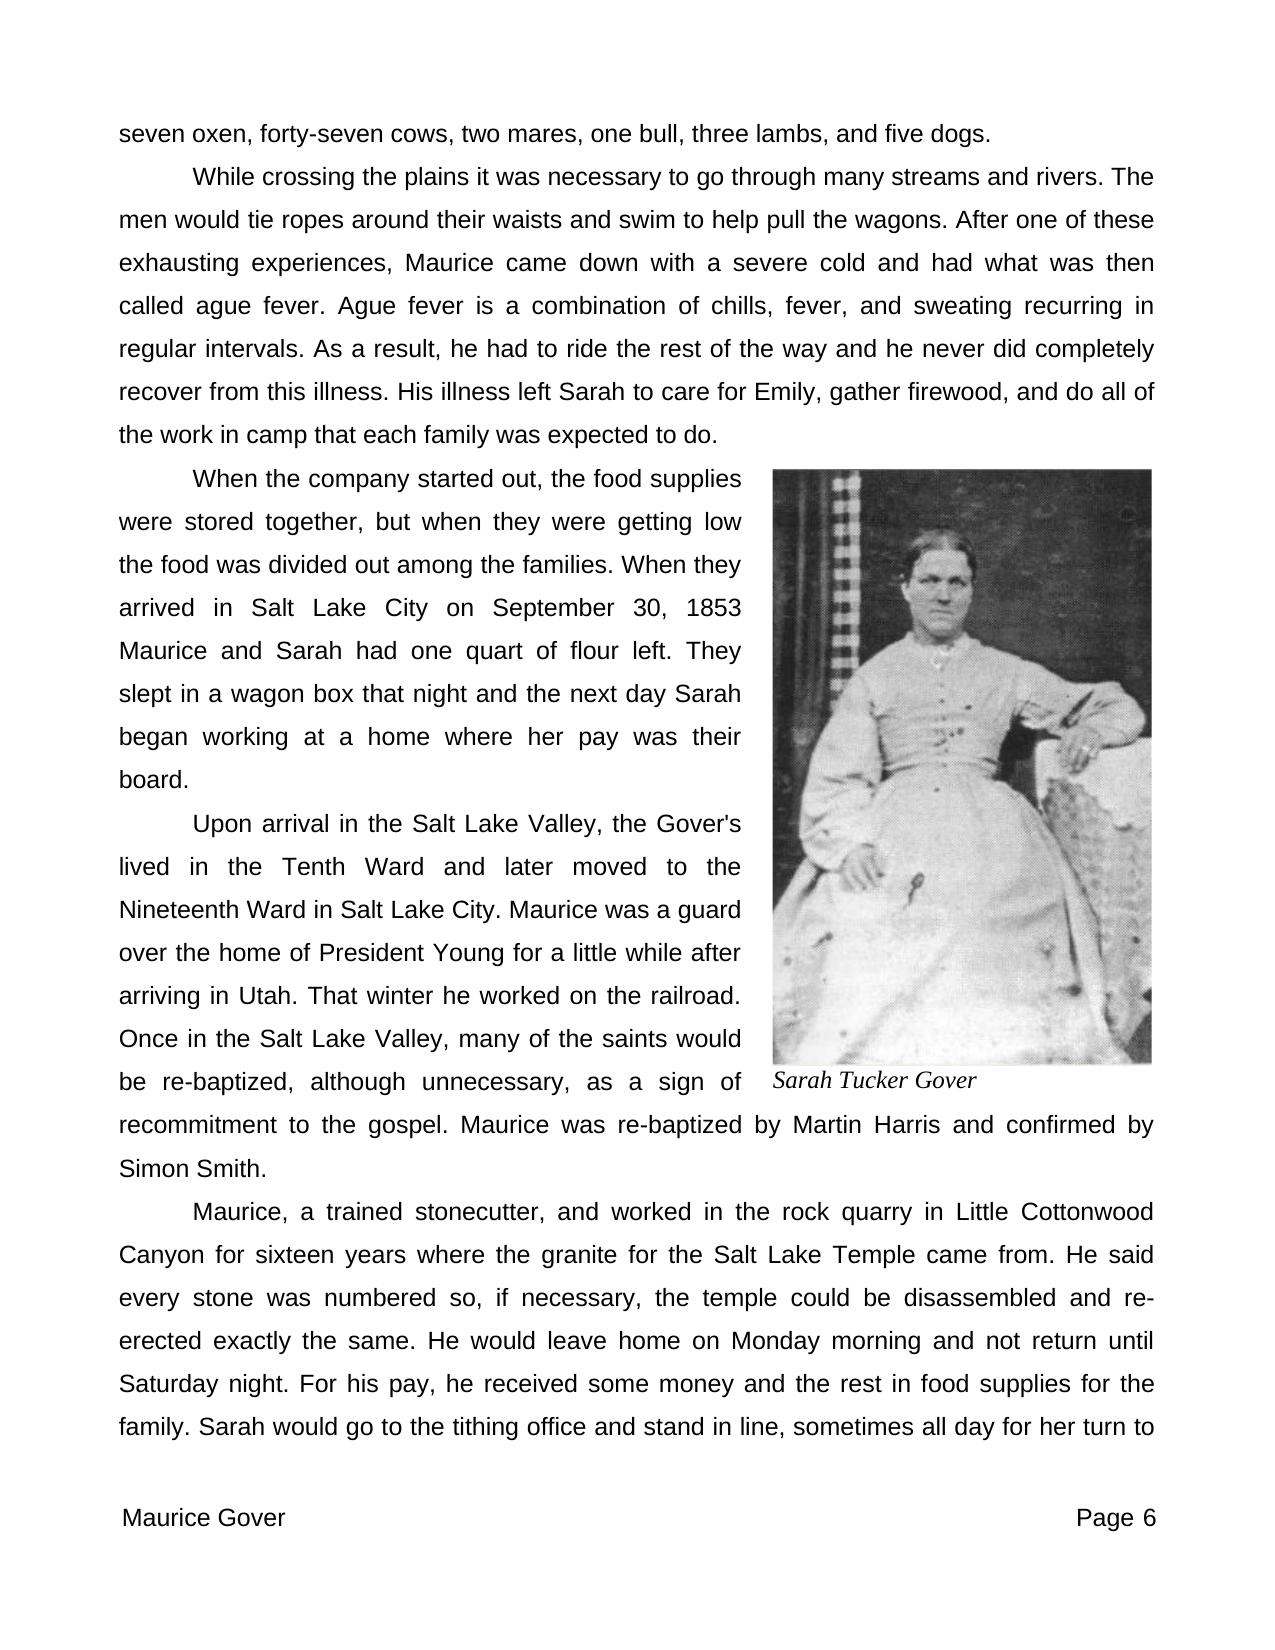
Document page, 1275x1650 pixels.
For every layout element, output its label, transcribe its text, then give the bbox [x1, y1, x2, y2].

text While crossing the plains it was necessary to go through many streams and rivers. The men would tie ropes around their waists and swim to help pull the wagons. After one of these exhausting experiences, Maurice came down with a severe cold and had what was then called ague fever. Ague fever is a combination of chills, fever, and sweating recurring in regular intervals. As a result, he had to ride the rest of the way and he never did completely recover from this illness. His illness left Sarah to care for Emily, gather firewood, and do all of the work in camp that each family was expected to do. [118, 162, 1156, 449]
text When the company started out, the food supplies were stored together, but when they were getting low the food was divided out among the families. When they arrived in Salt Lake City on September 30, 1853 Maurice and Sarah had one quart of flour left. They slept in a wagon box that night and the next day Sarah began working at a home where her pay was their board. [118, 463, 773, 794]
text Sarah Tucker Gover [773, 1066, 1152, 1094]
text Maurice, a trained stonecutter, and worked in the rock quarry in Little Cottonwood Canyon for sixteen years where the granite for the Salt Lake Temple came from. He said every stone was numbered so, if necessary, the temple could be disassembled and re-erected exactly the same. He would leave home on Monday morning and not return until Saturday night. For his pay, he received some money and the rest in food supplies for the family. Sarah would go to the tithing office and stand in line, sometimes all day for her turn to [118, 1197, 1156, 1441]
picture [772, 469, 1152, 1066]
text Upon arrival in the Salt Lake Valley, the Gover's lived in the Tenth Ward and later moved to the Nineteenth Ward in Salt Lake City. Maurice was a guard over the home of President Young for a little while after arriving in Utah. That winter he worked on the railroad. Once in the Salt Lake Valley, many of the saints would be re-baptized, although unnecessary, as a sign of recommitment to the gospel. Maurice was re-baptized by Martin Harris and confirmed by Simon Smith. [118, 808, 1156, 1182]
text seven oxen, forty-seven cows, two mares, one bull, three lambs, and five dogs. [118, 118, 1156, 147]
